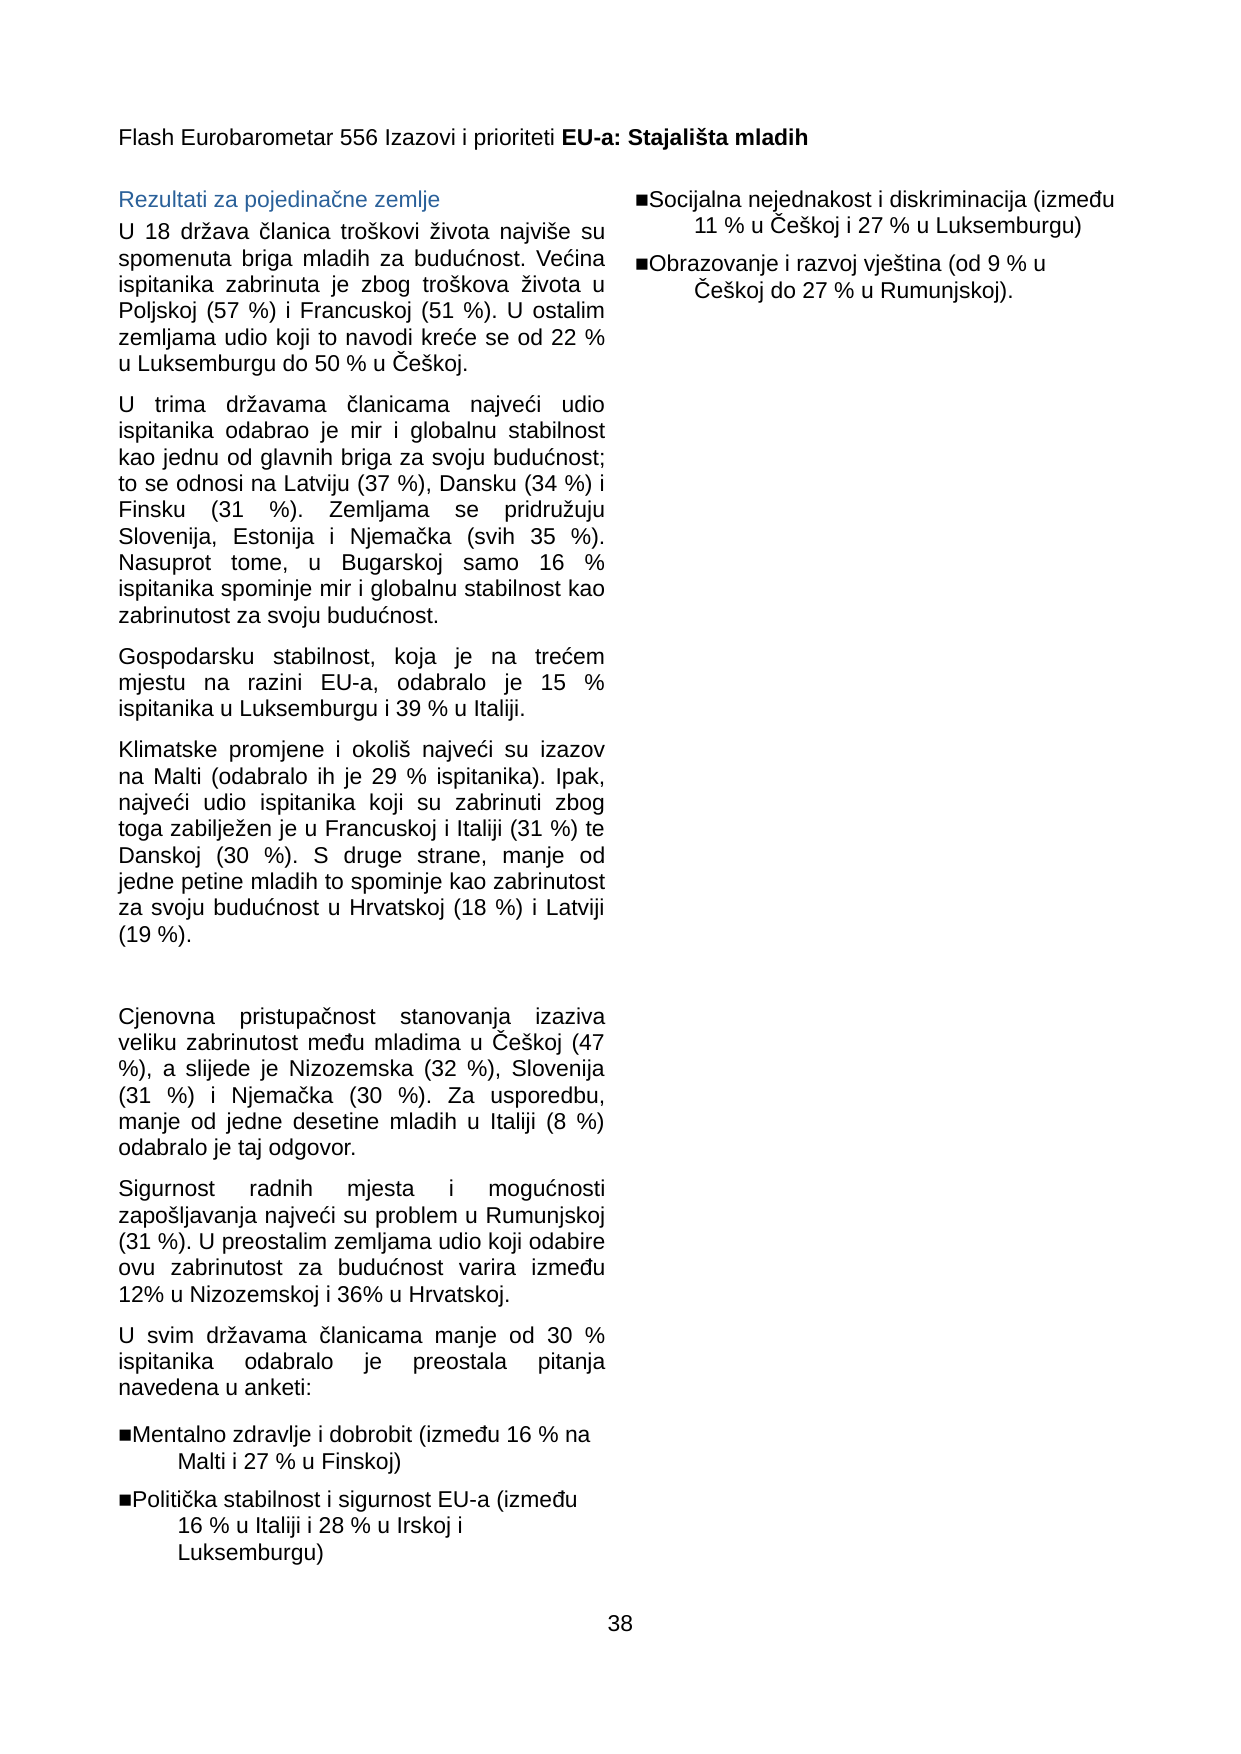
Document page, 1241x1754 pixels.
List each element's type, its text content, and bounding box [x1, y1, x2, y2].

text U 18 država članica troškovi života najviše su spomenuta briga mladih za budućnost. Većina ispitanika zabrinuta je zbog troškova života u Poljskoj (57 %) i Francuskoj (51 %). U ostalim zemljama udio koji to navodi kreće se od 22 % u Luksemburgu do 50 % u Češkoj. [118, 218, 605, 376]
text U svim državama članicama manje od 30 % ispitanika odabralo je preostala pitanja navedena u anketi: [118, 1322, 605, 1401]
text Cjenovna pristupačnost stanovanja izaziva veliku zabrinutost među mladima u Češkoj (47 %), a slijede je Nizozemska (32 %), Slovenija (31 %) i Njemačka (30 %). Za usporedbu, manje od jedne desetine mladih u Italiji (8 %) odabralo je taj odgovor. [118, 1003, 605, 1161]
text ■Socijalna nejednakost i diskriminacija (između 11 % u Češkoj i 27 % u Luksemburgu) [635, 186, 1122, 238]
text ■Mentalno zdravlje i dobrobit (između 16 % na Malti i 27 % u Finskoj) [118, 1421, 605, 1474]
text ■Obrazovanje i razvoj vještina (od 9 % u Češkoj do 27 % u Rumunjskoj). [635, 250, 1122, 303]
text Rezultati za pojedinačne zemlje [118, 186, 605, 212]
text Gospodarsku stabilnost, koja je na trećem mjestu na razini EU-a, odabralo je 15 % ispitanika u Luksemburgu i 39 % u Italiji. [118, 643, 605, 722]
text U trima državama članicama najveći udio ispitanika odabrao je mir i globalnu stabilnost kao jednu od glavnih briga za svoju budućnost; to se odnosi na Latviju (37 %), Dansku (34 %) i Finsku (31 %). Zemljama se pridružuju Slovenija, Estonija i Njemačka (svih 35 %). Nasuprot tome, u Bugarskoj samo 16 % ispitanika spominje mir i globalnu stabilnost kao zabrinutost za svoju budućnost. [118, 391, 605, 628]
text Sigurnost radnih mjesta i mogućnosti zapošljavanja najveći su problem u Rumunjskoj (31 %). U preostalim zemljama udio koji odabire ovu zabrinutost za budućnost varira između 12% u Nizozemskoj i 36% u Hrvatskoj. [118, 1175, 605, 1307]
text Klimatske promjene i okoliš najveći su izazov na Malti (odabralo ih je 29 % ispitanika). Ipak, najveći udio ispitanika koji su zabrinuti zbog toga zabilježen je u Francuskoj i Italiji (31 %) te Danskoj (30 %). S druge strane, manje od jedne petine mladih to spominje kao zabrinutost za svoju budućnost u Hrvatskoj (18 %) i Latviji (19 %). [118, 736, 605, 947]
text ■Politička stabilnost i sigurnost EU-a (između 16 % u Italiji i 28 % u Irskoj i Luksemburgu) [118, 1486, 605, 1565]
